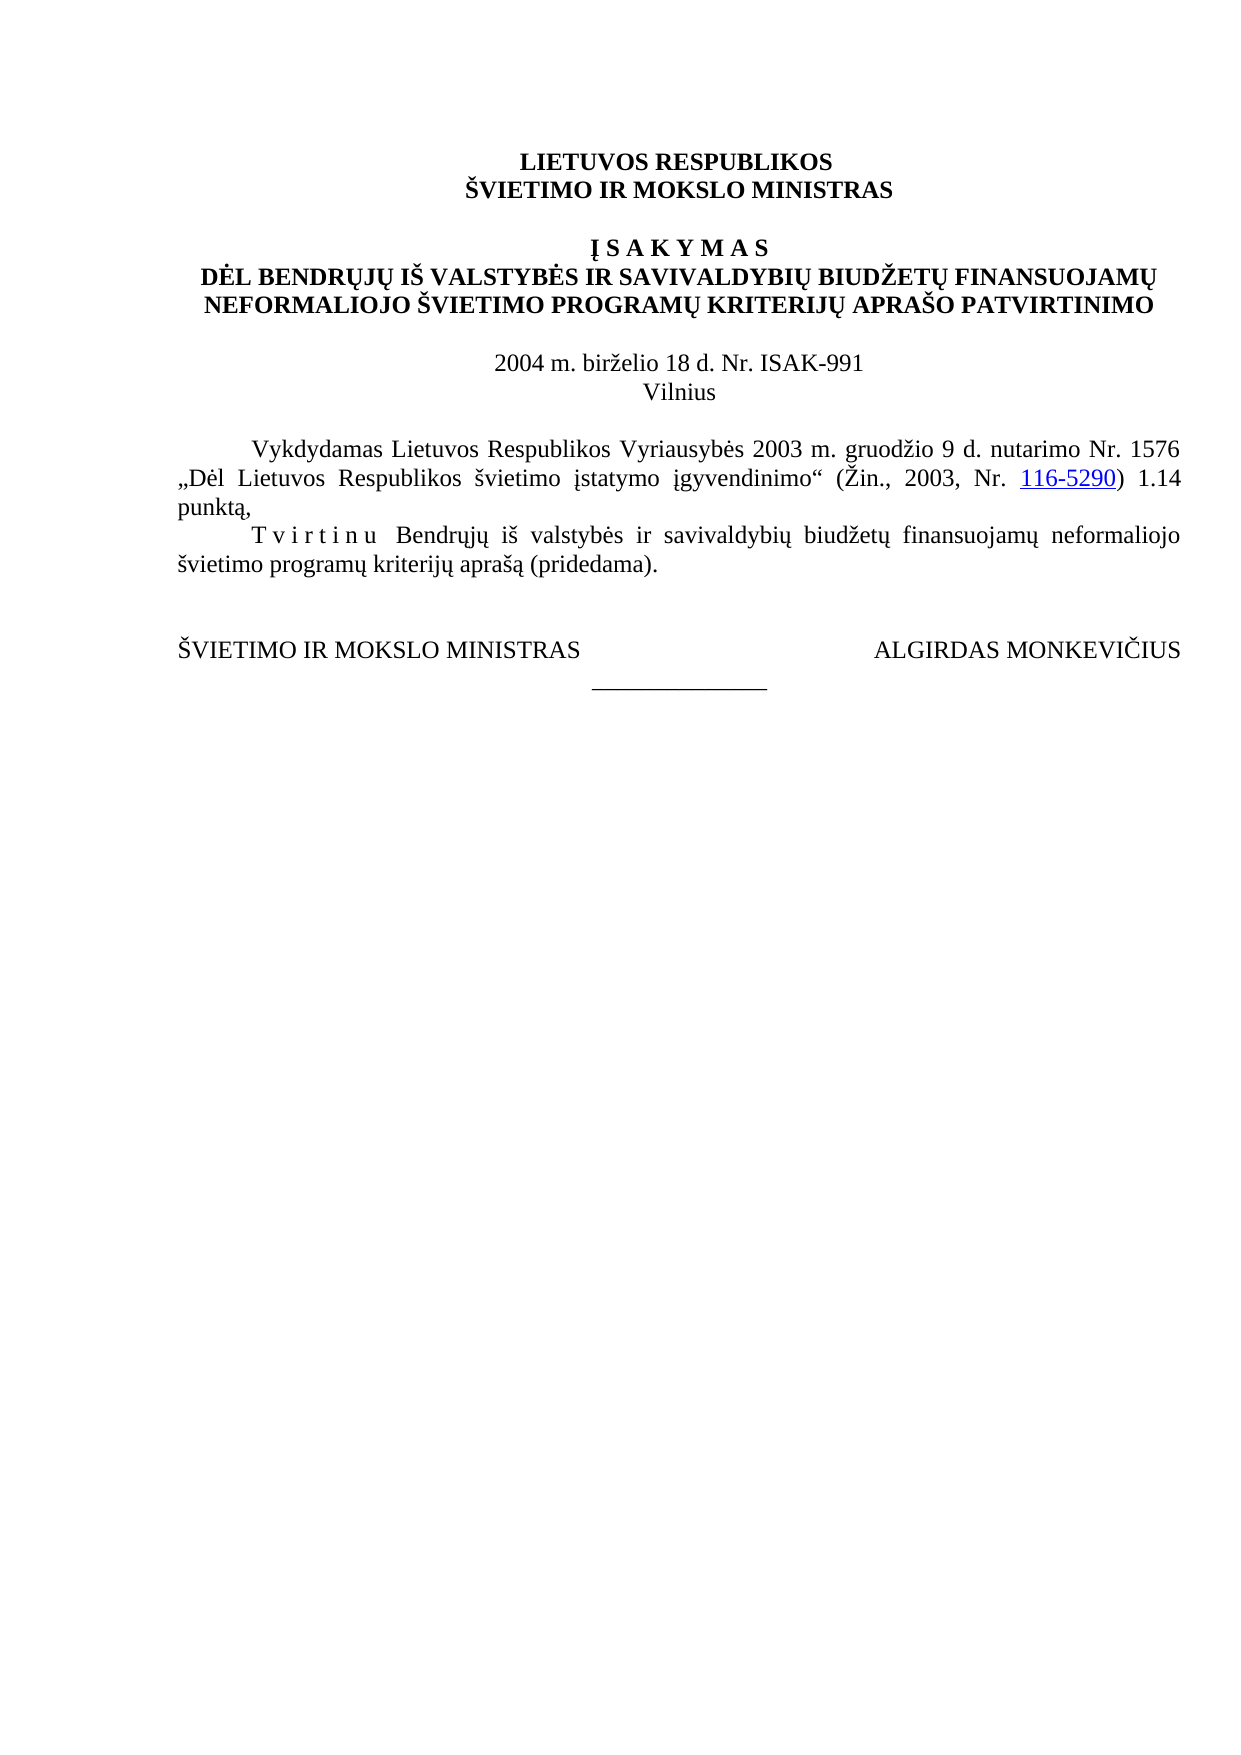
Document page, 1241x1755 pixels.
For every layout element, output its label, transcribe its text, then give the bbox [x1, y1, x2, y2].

text DĖL BENDRŲJŲ IŠ VALSTYBĖS IR SAVIVALDYBIŲ BIUDŽETŲ FINANSUOJAMŲ NEFORMALIOJO ŠVIETIMO PROGRAMŲ KRITERIJŲ APRAŠO PATVIRTINIMO [177, 262, 1181, 319]
text 2004 m. birželio 18 d. Nr. ISAK-991 [177, 348, 1181, 377]
text ŠVIETIMO IR MOKSLO MINISTRAS [177, 176, 1181, 204]
text Į S A K Y M A S [177, 233, 1181, 262]
text Tvirtinu Bendrųjų iš valstybės ir savivaldybių biudžetų finansuojamų neformaliojo švietimo programų kriterijų aprašą (pridedama). [177, 521, 1181, 578]
text ŠVIETIMO IR MOKSLO MINISTRAS ALGIRDAS MONKEVIČIUS [177, 636, 1181, 664]
text Vilnius [177, 377, 1181, 406]
text ______________ [177, 664, 1181, 693]
text LIETUVOS RESPUBLIKOS [177, 147, 1181, 176]
text Vykdydamas Lietuvos Respublikos Vyriausybės 2003 m. gruodžio 9 d. nutarimo Nr. 1576 „Dėl Lietuvos Respublikos švietimo įstatymo įgyvendinimo“ (Žin., 2003, Nr. 116-5290) 1.14 punktą, [177, 434, 1181, 521]
